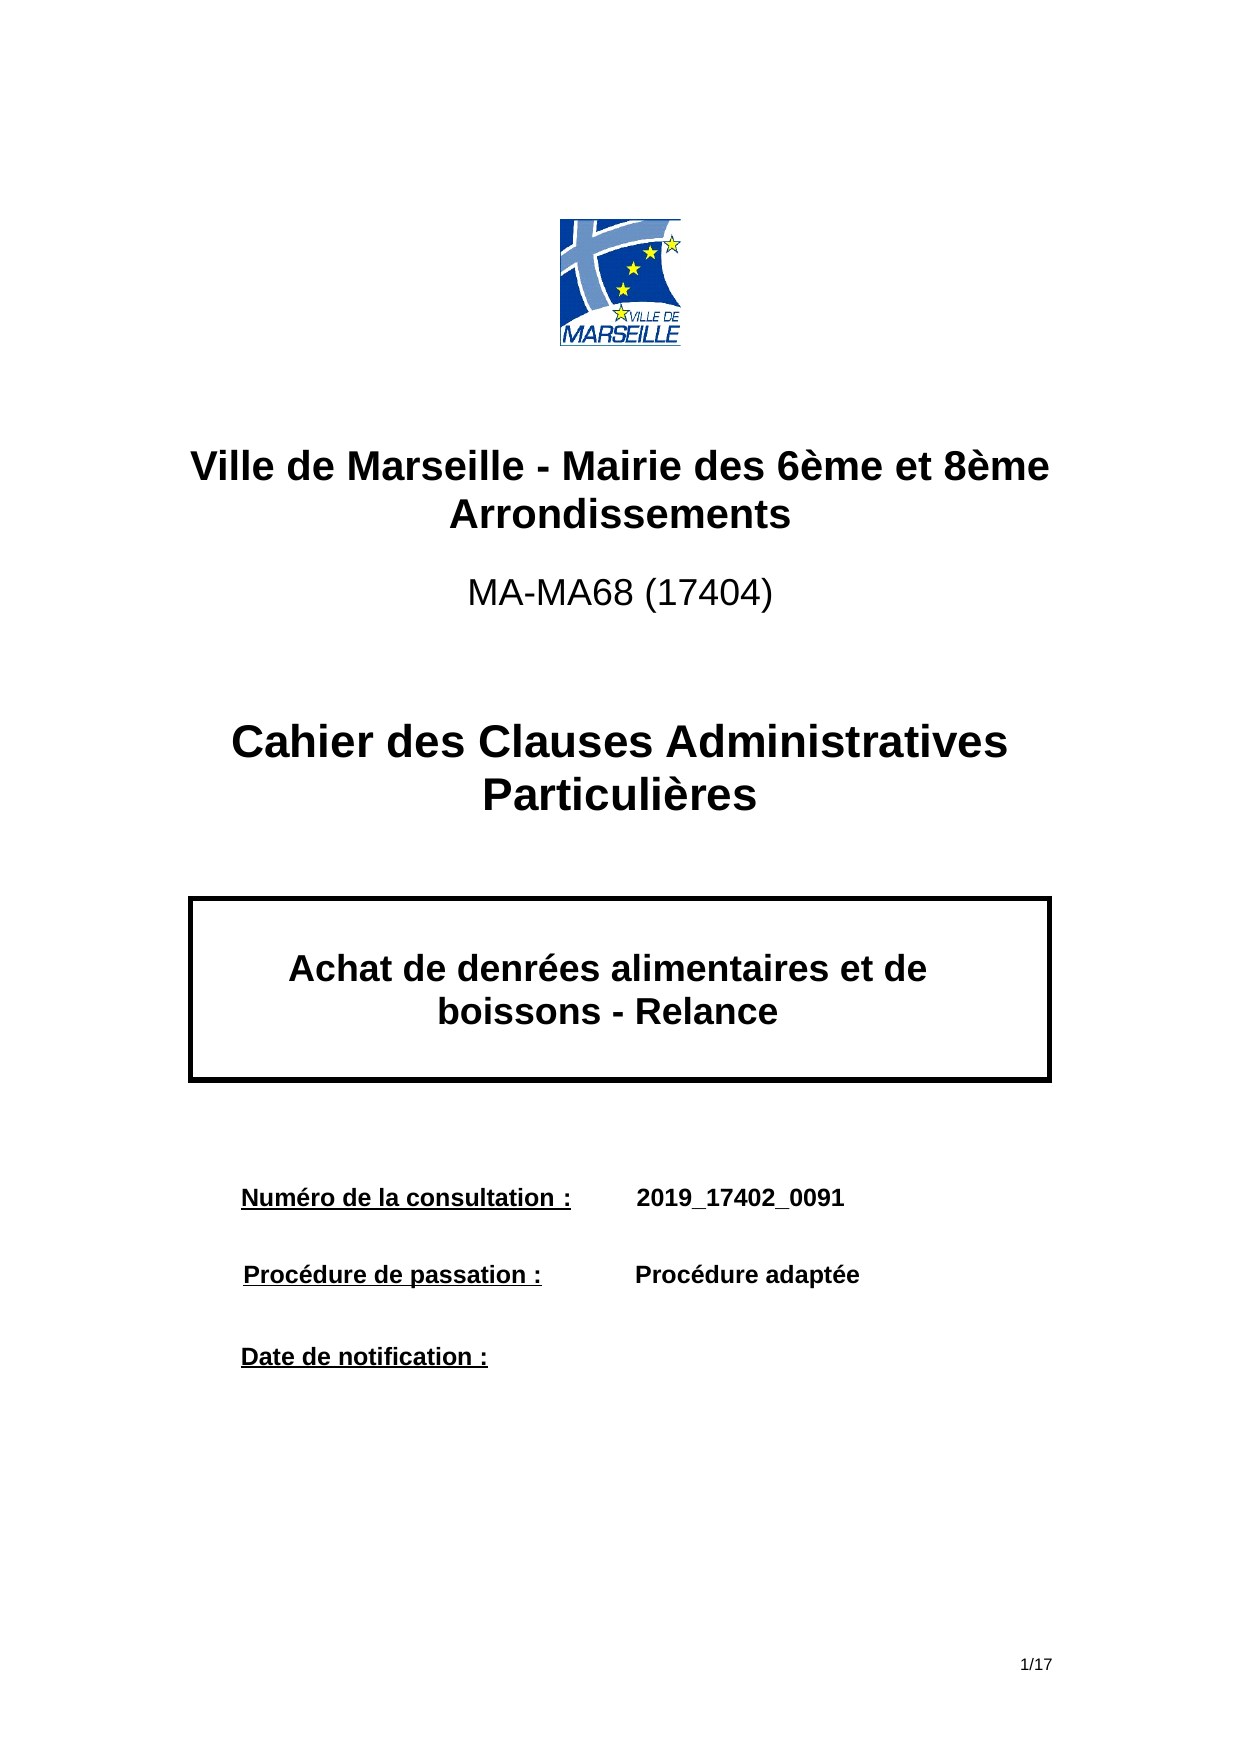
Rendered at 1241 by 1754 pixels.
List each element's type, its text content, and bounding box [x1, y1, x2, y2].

text Numéro de la consultation : 2019_17402_0091 [241, 1183, 1052, 1212]
text Cahier des Clauses Administratives Particulières [188, 714, 1052, 820]
text Date de notification : [241, 1342, 1052, 1370]
text Procédure de passation : Procédure adaptée [243, 1260, 1052, 1289]
text MA-MA68 (17404) [188, 571, 1052, 614]
text Ville de Marseille - Mairie des 6ème et 8ème Arrondissements [188, 441, 1052, 537]
text Achat de denrées alimentaires et de boissons - Relance [193, 939, 1047, 1032]
